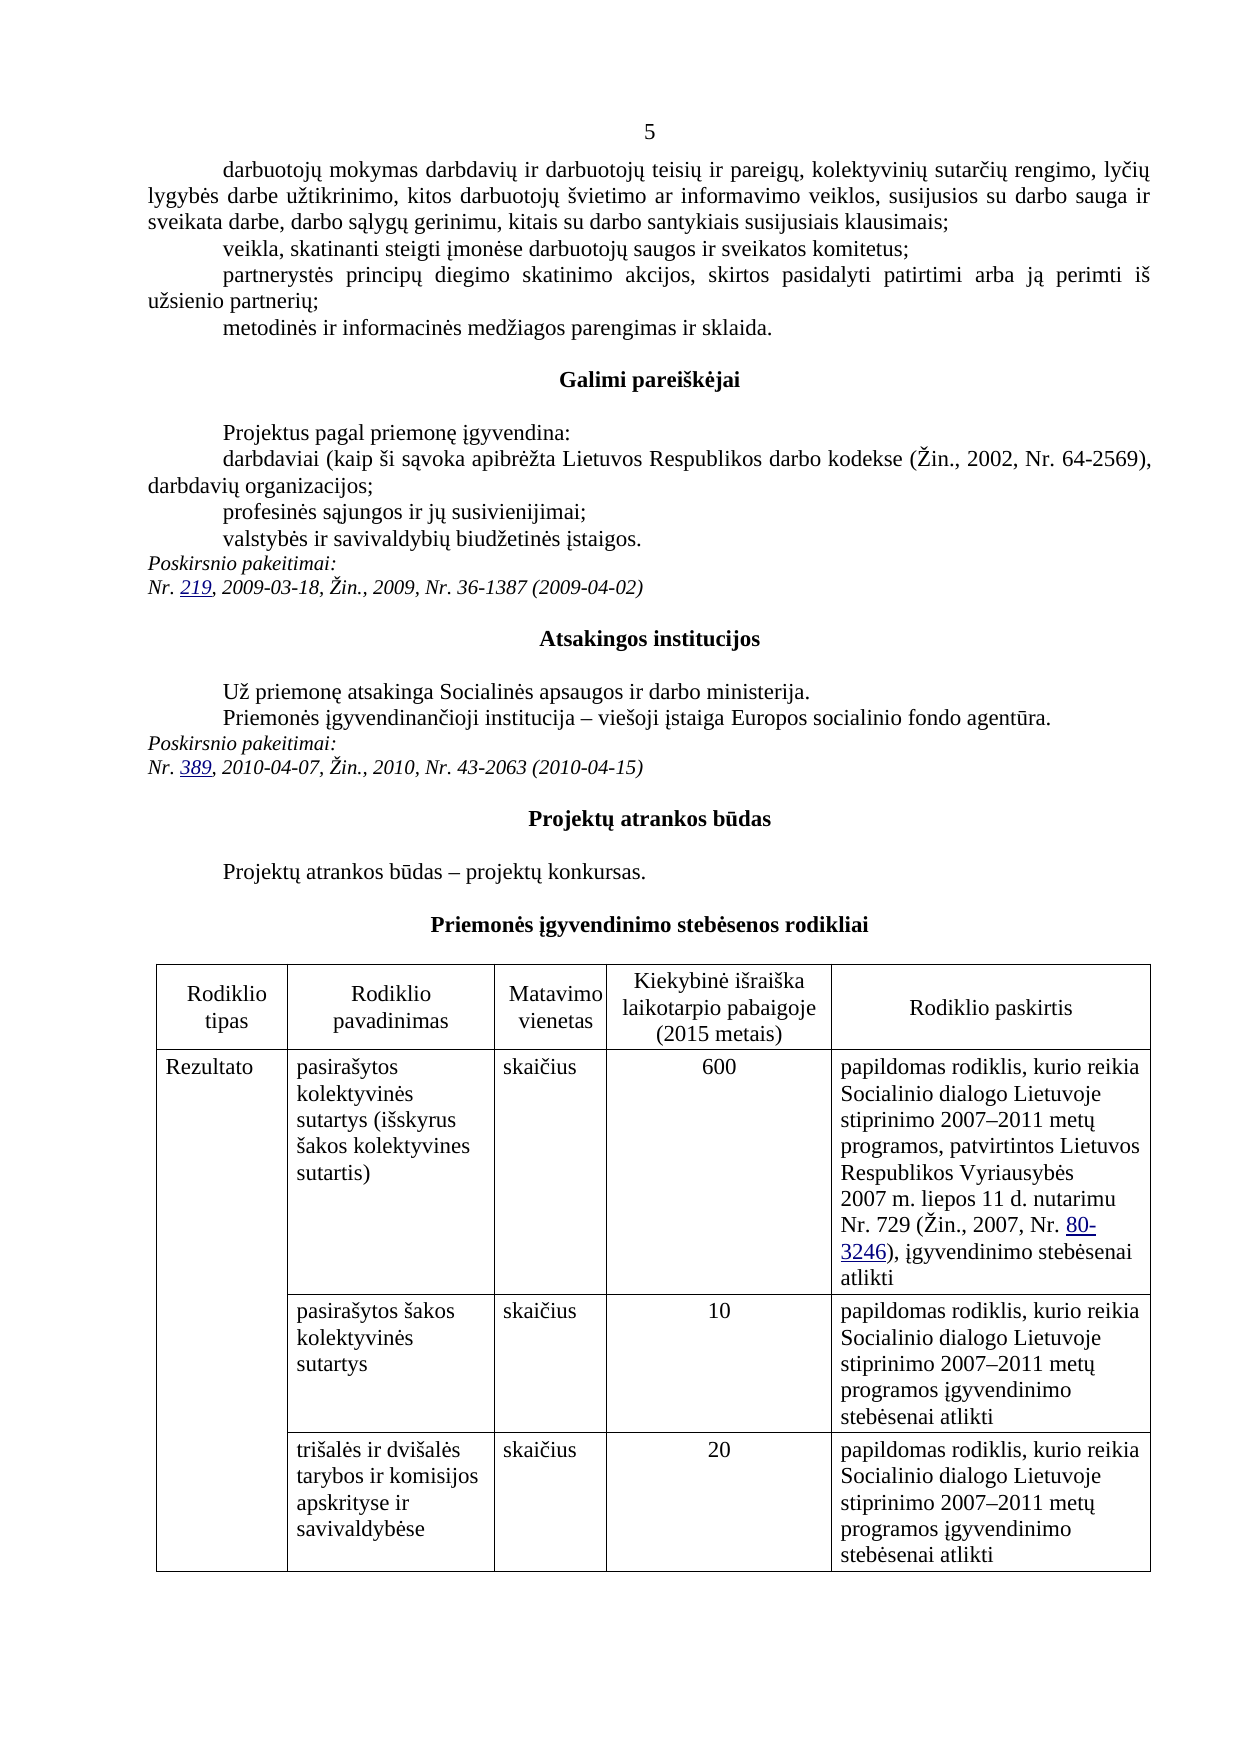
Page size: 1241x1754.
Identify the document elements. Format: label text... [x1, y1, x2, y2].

table_cell pasirašytos šakos kolektyvinės sutartys [288, 1295, 494, 1432]
table_cell trišalės ir dvišalės tarybos ir komisijos apskrityse ir savivaldybėse [288, 1433, 494, 1571]
text Galimi pareiškėjai [148, 366, 1152, 393]
table_header Matavimo vienetas [495, 965, 606, 1049]
table_cell skaičius [495, 1295, 606, 1432]
text darbdaviai (kaip ši sąvoka apibrėžta Lietuvos Respublikos darbo kodekse (Žin., 2002, Nr. 64-2569), darbdavių organizacijos; [148, 446, 1152, 498]
table_cell 20 [607, 1433, 831, 1571]
table_header Kiekybinė išraiška laikotarpio pabaigoje (2015 metais) [607, 965, 831, 1049]
text metodinės ir informacinės medžiagos parengimas ir sklaida. [148, 314, 1152, 340]
table_cell skaičius [495, 1433, 606, 1571]
table_cell 10 [607, 1295, 831, 1432]
text Nr. 219, 2009-03-18, Žin., 2009, Nr. 36-1387 (2009-04-02) [148, 575, 1152, 599]
text Projektų atrankos būdas [148, 805, 1152, 832]
text Poskirsnio pakeitimai: [148, 551, 1152, 575]
text Priemonės įgyvendinančioji institucija – viešoji įstaiga Europos socialinio fondo agentūra. [148, 704, 1152, 731]
table_cell pasirašytos kolektyvinės sutartys (išskyrus šakos kolektyvines sutartis) [288, 1050, 494, 1293]
table_cell 600 [607, 1050, 831, 1293]
text Projektus pagal priemonę įgyvendina: [148, 419, 1152, 446]
text Poskirsnio pakeitimai: [148, 731, 1152, 755]
text veikla, skatinanti steigti įmonėse darbuotojų saugos ir sveikatos komitetus; [148, 235, 1152, 261]
text profesinės sąjungos ir jų susivienijimai; [148, 498, 1152, 524]
text Priemonės įgyvendinimo stebėsenos rodikliai [148, 911, 1152, 937]
table_cell Rezultato [157, 1050, 287, 1571]
table_header Rodiklio tipas [157, 965, 287, 1049]
text partnerystės principų diegimo skatinimo akcijos, skirtos pasidalyti patirtimi arba ją perimti iš užsienio partnerių; [148, 261, 1152, 314]
table_cell papildomas rodiklis, kurio reikia Socialinio dialogo Lietuvoje stiprinimo 2007–2011 metų programos, patvirtintos Lietuvos Respublikos Vyriausybės 2007 m. liepos 11 d. nutarimu Nr. 729 (Žin., 2007, Nr. 80-3246), įgyvendinimo stebėsenai atlikti [832, 1050, 1150, 1293]
text darbuotojų mokymas darbdavių ir darbuotojų teisių ir pareigų, kolektyvinių sutarčių rengimo, lyčių lygybės darbe užtikrinimo, kitos darbuotojų švietimo ar informavimo veiklos, susijusios su darbo sauga ir sveikata darbe, darbo sąlygų gerinimu, kitais su darbo santykiais susijusiais klausimais; [148, 156, 1152, 235]
table_header Rodiklio pavadinimas [288, 965, 494, 1049]
table_cell skaičius [495, 1050, 606, 1293]
text Nr. 389, 2010-04-07, Žin., 2010, Nr. 43-2063 (2010-04-15) [148, 755, 1152, 779]
text Atsakingos institucijos [148, 625, 1152, 652]
table_cell papildomas rodiklis, kurio reikia Socialinio dialogo Lietuvoje stiprinimo 2007–2011 metų programos įgyvendinimo stebėsenai atlikti [832, 1295, 1150, 1432]
text valstybės ir savivaldybių biudžetinės įstaigos. [148, 524, 1152, 551]
table_cell papildomas rodiklis, kurio reikia Socialinio dialogo Lietuvoje stiprinimo 2007–2011 metų programos įgyvendinimo stebėsenai atlikti [832, 1433, 1150, 1571]
text Projektų atrankos būdas – projektų konkursas. [148, 858, 1152, 884]
table_header Rodiklio paskirtis [832, 965, 1150, 1049]
text Už priemonę atsakinga Socialinės apsaugos ir darbo ministerija. [148, 678, 1152, 704]
